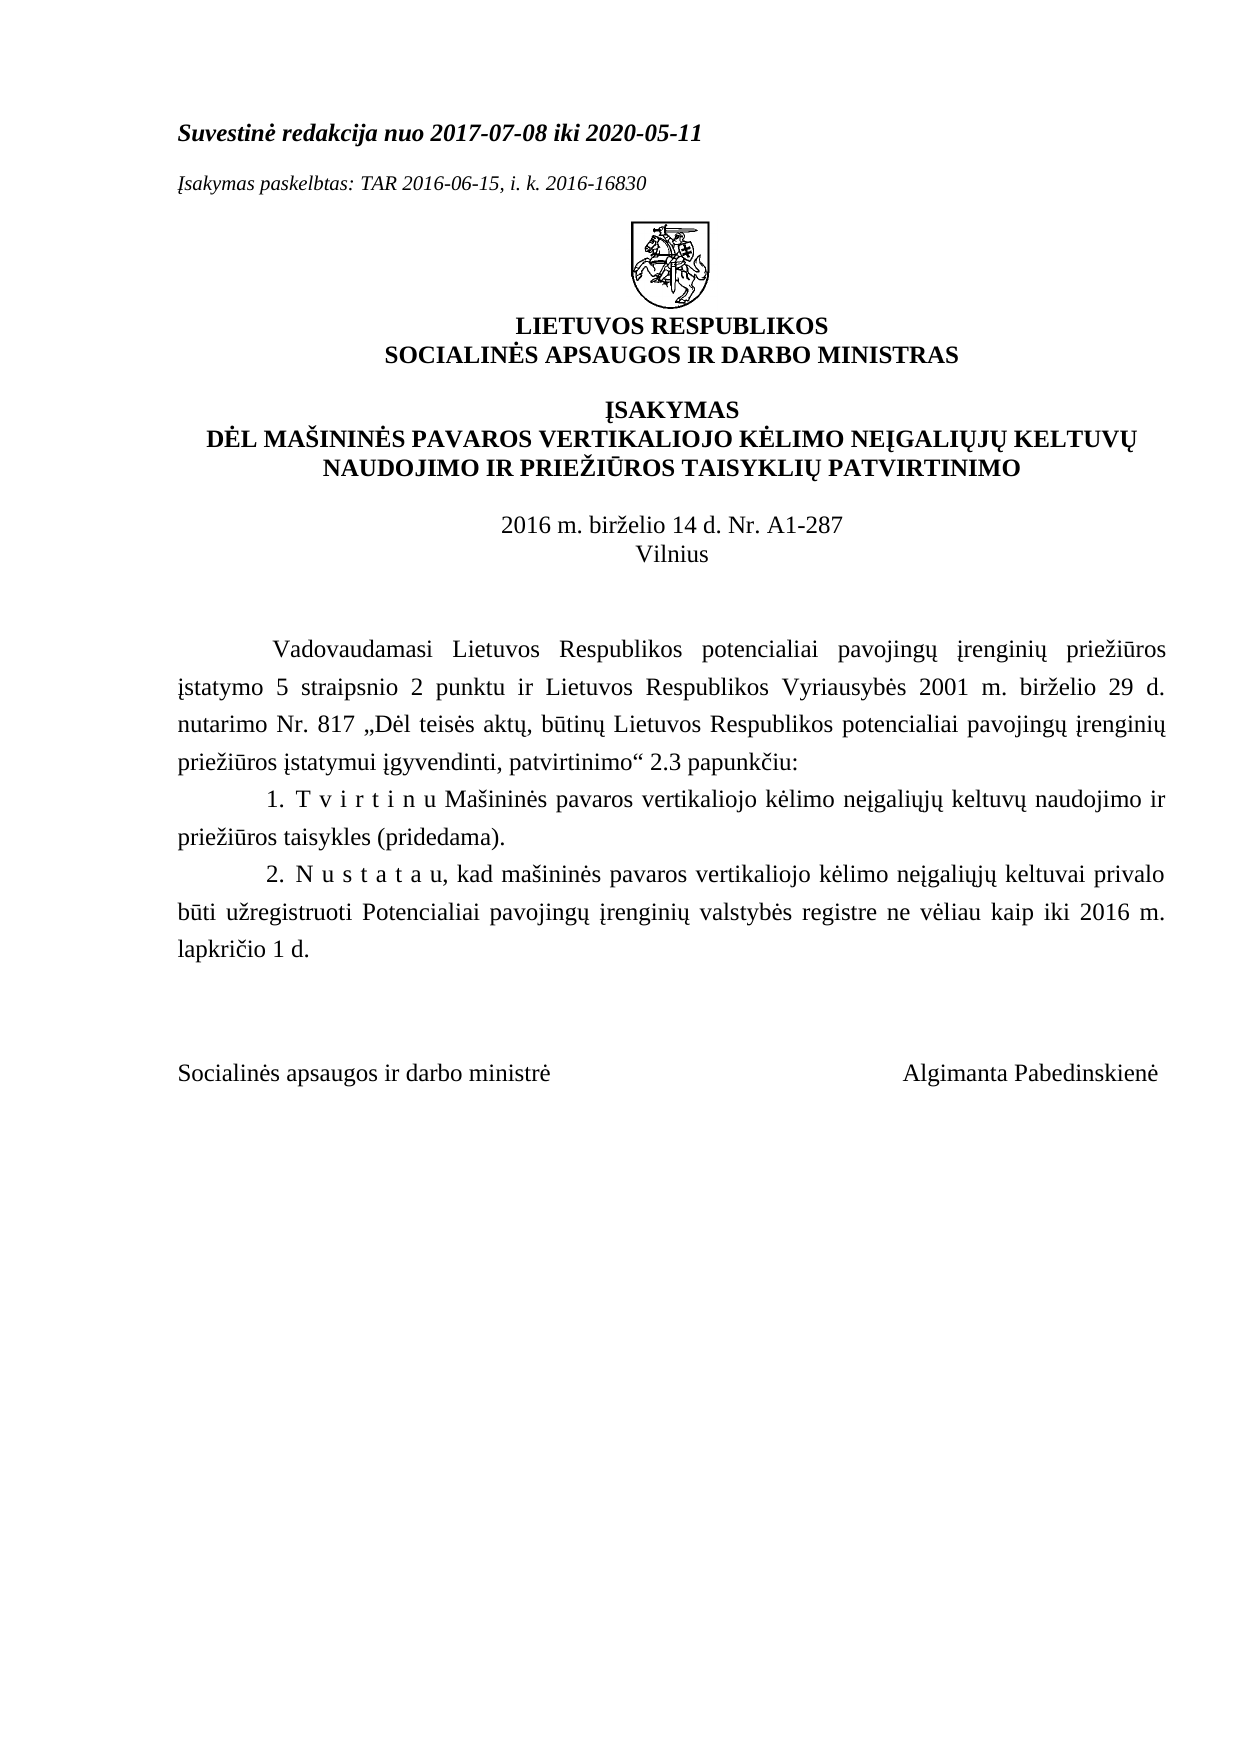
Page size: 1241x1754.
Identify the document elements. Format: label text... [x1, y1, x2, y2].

text Suvestinė redakcija nuo 2017-07-08 iki 2020-05-11 [177, 118, 1167, 147]
text 1. T v i r t i n u Mašininės pavaros vertikaliojo kėlimo neįgaliųjų keltuvų naudojimo ir priežiūros taisykles (pridedama). [177, 775, 1167, 850]
text DĖL MAŠININĖS PAVAROS VERTIKALIOJO KĖLIMO NEĮGALIŲJŲ KELTUVŲ NAUDOJIMO IR PRIEŽIŪROS taisyklių patvirtinimo [177, 424, 1167, 482]
text Vadovaudamasi Lietuvos Respublikos potencialiai pavojingų įrenginių priežiūros įstatymo 5 straipsnio 2 punktu ir Lietuvos Respublikos Vyriausybės 2001 m. birželio 29 d. nutarimo Nr. 817 „Dėl teisės aktų, būtinų Lietuvos Respublikos potencialiai pavojingų įrenginių priežiūros įstatymui įgyvendinti, patvirtinimo“ 2.3 papunkčiu: [177, 625, 1167, 775]
text ĮSAKYMAS [177, 395, 1167, 424]
text Įsakymas paskelbtas: TAR 2016-06-15, i. k. 2016-16830 [177, 171, 1167, 195]
text 2. N u s t a t a u, kad mašininės pavaros vertikaliojo kėlimo neįgaliųjų keltuvai privalo būti užregistruoti Potencialiai pavojingų įrenginių valstybės registre ne vėliau kaip iki 2016 m. lapkričio 1 d. [177, 850, 1167, 963]
text SOCIALINĖS APSAUGOS IR DARBO MINISTRAS [177, 340, 1167, 369]
text LIETUVOS RESPUBLIKOS [177, 311, 1167, 340]
text Socialinės apsaugos ir darbo ministrė Algimanta Pabedinskienė [177, 1049, 1167, 1087]
text Vilnius [177, 539, 1167, 568]
text 2016 m. birželio 14 d. Nr. A1-287 [177, 510, 1167, 539]
